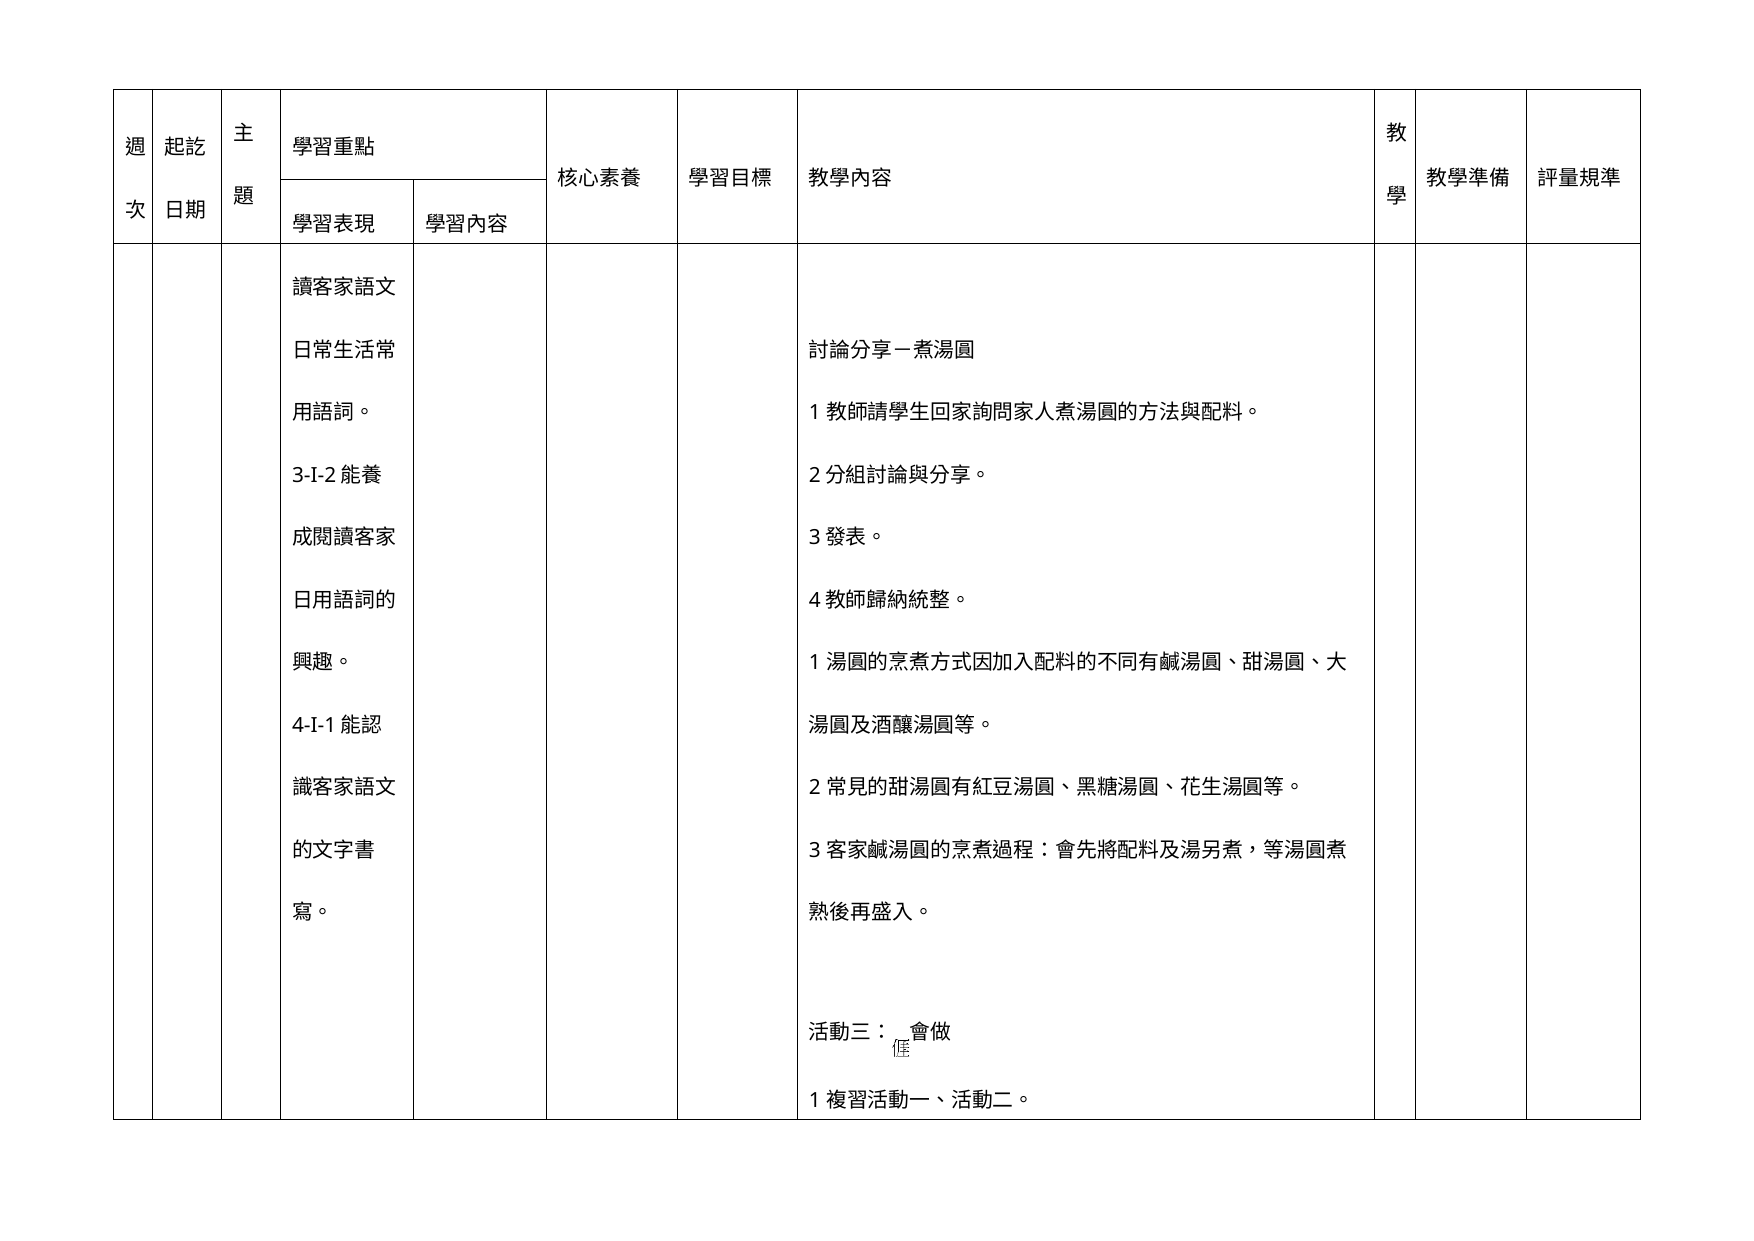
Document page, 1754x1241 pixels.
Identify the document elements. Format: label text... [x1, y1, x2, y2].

table_header 核心素養 [547, 90, 677, 243]
table_cell 討論分享－煮湯圓 1 教師請學生回家詢問家人煮湯圓的方法與配料。 2分組討論與分享。 3發表。 4教師歸納統整。 1 湯圓的烹煮方式因加入配料的不同有鹹湯圓、甜湯圓、大湯圓及酒釀湯圓等。 2 常見的甜湯圓有紅豆湯圓、黑糖湯圓、花生湯圓等。 3 客家鹹湯圓的烹煮過程：會先將配料及湯另煮，等湯圓煮熟後再盛入。 活動三：會做 1 複習活動一、活動二。 [798, 244, 1374, 1119]
table_header 主題與單元名稱 [222, 90, 280, 243]
table_header 學習目標 [678, 90, 797, 243]
table_cell [678, 244, 797, 1119]
table_cell [114, 244, 152, 1119]
table_cell 讀客家語文日常生活常用語詞。 3-I-2能養成閱讀客家日用語詞的興趣。 4-I-1能認識客家語文的文字書寫。 [281, 244, 413, 1119]
table_cell [414, 244, 546, 1119]
table_header 教學內容 [798, 90, 1374, 243]
table_header 起訖日期 [153, 90, 221, 243]
table_header 週次 [114, 90, 152, 243]
table_cell [1416, 244, 1526, 1119]
table_cell 第四課食晝 [222, 244, 280, 1119]
table_header 學習重點 [281, 90, 546, 179]
table_cell [153, 244, 221, 1119]
table_header 教學準備 [1416, 90, 1526, 243]
table_header 評量規準 [1527, 90, 1640, 243]
table_cell 學習內容 [414, 180, 546, 243]
table_cell 學習表現 [281, 180, 413, 243]
table_cell [1527, 244, 1640, 1119]
table_cell 1 [1375, 244, 1415, 1119]
table_header 教學節數 [1375, 90, 1415, 243]
table_cell [547, 244, 677, 1119]
